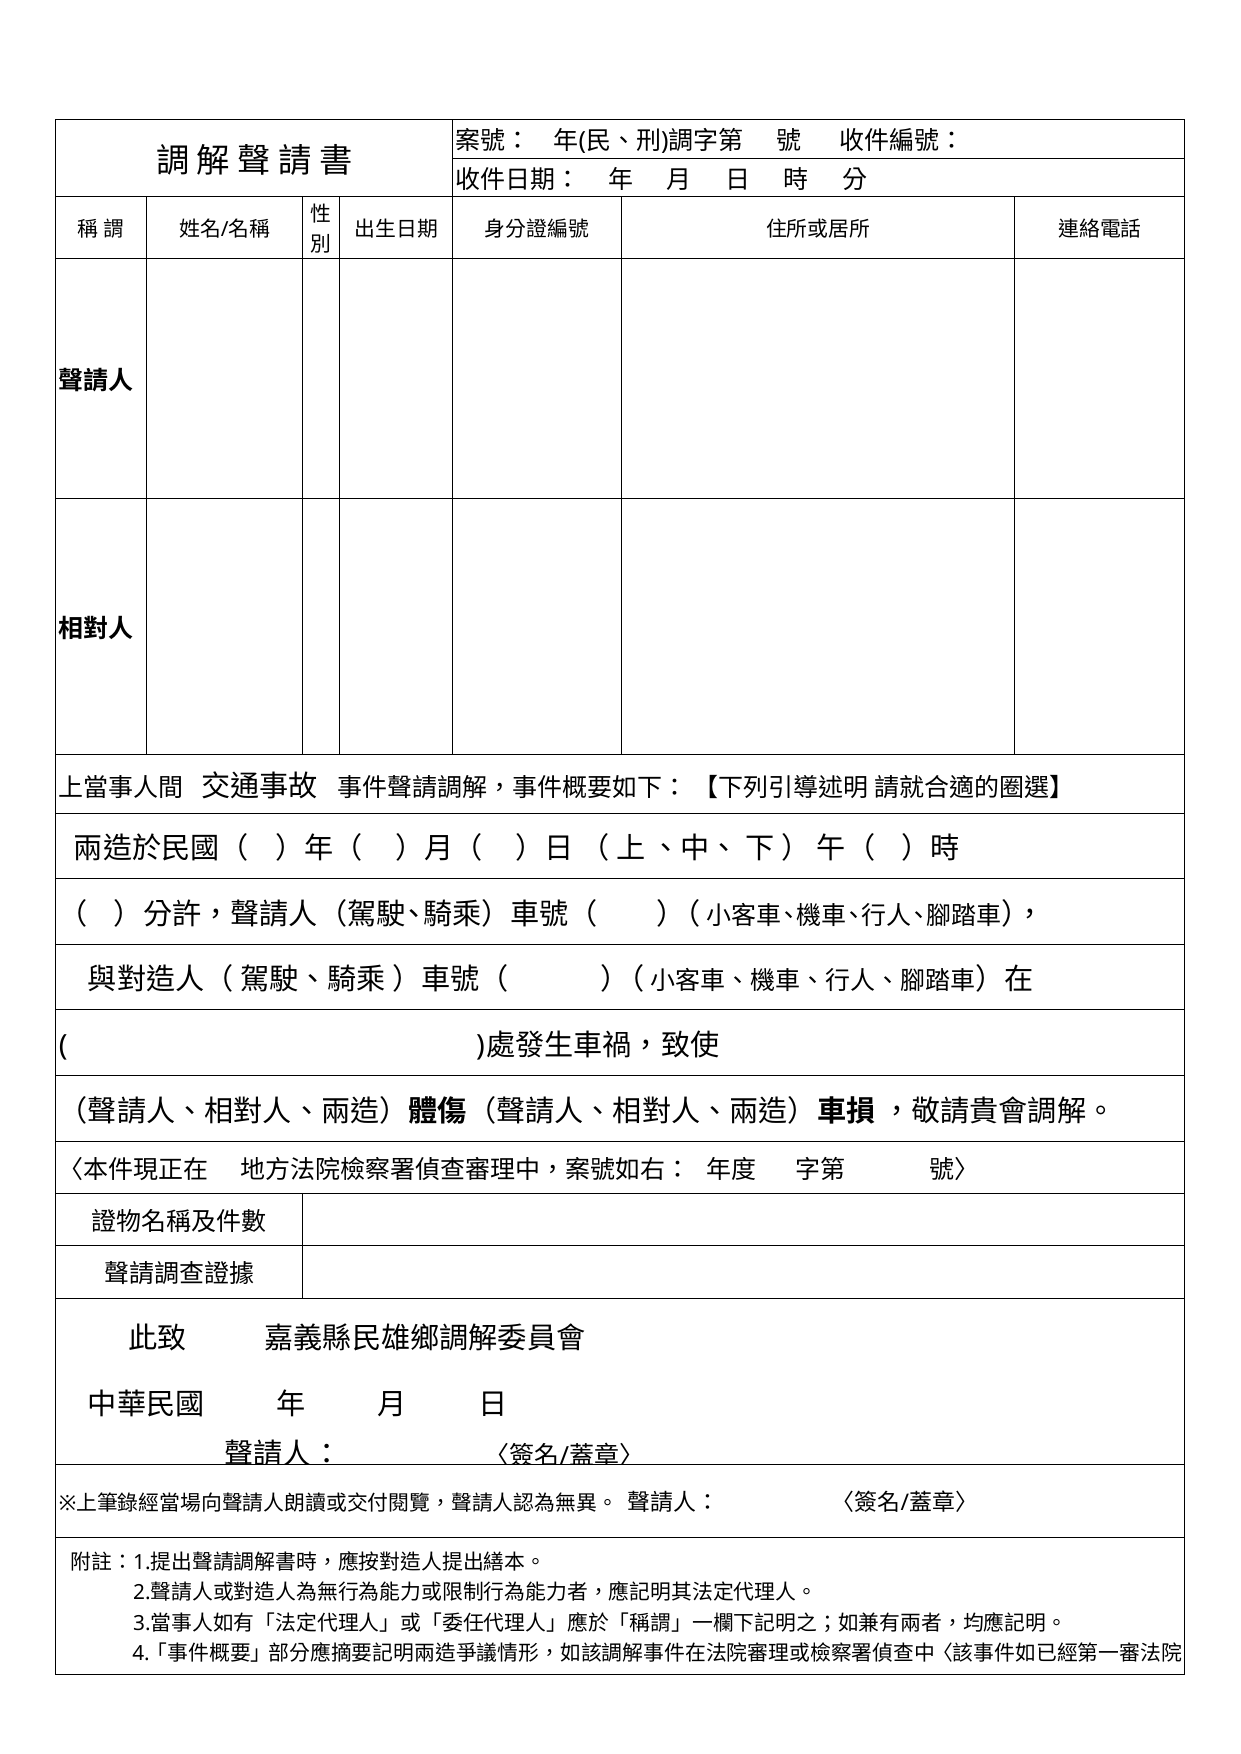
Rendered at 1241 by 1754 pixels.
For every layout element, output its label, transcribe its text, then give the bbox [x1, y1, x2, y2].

table_cell （聲請人、相對人、兩造）體傷（聲請人、相對人、兩造）車損 ，敬請貴會調解。 [56, 1076, 1184, 1141]
table_header 調 解 聲 請 書 [56, 120, 452, 196]
table_cell 出生日期 [340, 197, 452, 258]
table_cell 聲請人 [56, 259, 146, 498]
table_cell [303, 499, 339, 754]
table_cell （ ）分許，聲請人（駕駛、騎乘）車號（ ）（ 小客車、機車、行人、腳踏車）， [56, 879, 1184, 944]
table_cell 聲請調查證據 [56, 1246, 302, 1297]
table_cell 〈本件現正在 地方法院檢察署偵查審理中，案號如右： 年度 字第 號〉 [56, 1142, 1184, 1193]
table_cell 住所或居所 [622, 197, 1014, 258]
table_header 案號： 年(民、刑)調字第 號 收件編號： [453, 120, 1184, 158]
table_cell 姓名/名稱 [147, 197, 302, 258]
table_cell [622, 259, 1014, 498]
table_cell 此致 嘉義縣民雄鄉調解委員會 中華民國 年 月 日 聲請人： 〈簽名/蓋章〉 [56, 1299, 1184, 1463]
table_cell [147, 259, 302, 498]
table_cell [303, 1194, 1184, 1245]
table_cell 性 別 [303, 197, 339, 258]
table_cell [1015, 259, 1184, 498]
table_cell 兩造於民國（ ）年（ ）月（ ）日 （ 上 、中、 下 ） 午（ ）時 [56, 814, 1184, 878]
table_cell [453, 499, 621, 754]
table_cell 證物名稱及件數 [56, 1194, 302, 1245]
table_cell ※上筆錄經當場向聲請人朗讀或交付閱覽，聲請人認為無異。 聲請人： 〈簽名/蓋章〉 [56, 1465, 1184, 1537]
table_cell [340, 499, 452, 754]
table_cell 收件日期： 年 月 日 時 分 [453, 159, 1184, 196]
table_cell 附註：1.提出聲請調解書時，應按對造人提出繕本。 2.聲請人或對造人為無行為能力或限制行為能力者，應記明其法定代理人。 3.當事人如有「法定代理人」或「委任代理人」應於「稱謂」一欄下記明之；如兼有兩者，均應記明。 4.「事件概要」部分應摘要記明兩造爭議情形，如該調解事件在法院審理或檢察署偵查中〈該事件如已經第一審法院辯論終結者，不得聲請調解〉，並應將其案號及最近情形一倂記明。 5.聲請人如聲請調查證據，應將證物之名稱、證人之姓名及住居所等記明於「聲請調查證據」一欄。 [56, 1538, 1184, 1674]
table_cell [1015, 499, 1184, 754]
table_cell 身分證編號 [453, 197, 621, 258]
table_cell [453, 259, 621, 498]
table_cell 上當事人間 交通事故 事件聲請調解，事件概要如下： 【下列引導述明 請就合適的圈選】 [56, 755, 1184, 812]
table_cell 與對造人（ 駕駛、騎乘 ）車號（ ）（ 小客車、機車、行人、腳踏車）在 [56, 945, 1184, 1009]
table_cell 稱 謂 [56, 197, 146, 258]
table_cell [147, 499, 302, 754]
table_cell [303, 1246, 1184, 1297]
table_cell [340, 259, 452, 498]
table_cell ( )處發生車禍，致使 [56, 1010, 1184, 1075]
table_cell [622, 499, 1014, 754]
table_cell 連絡電話 [1015, 197, 1184, 258]
table_cell [303, 259, 339, 498]
table_cell 相對人 [56, 499, 146, 754]
